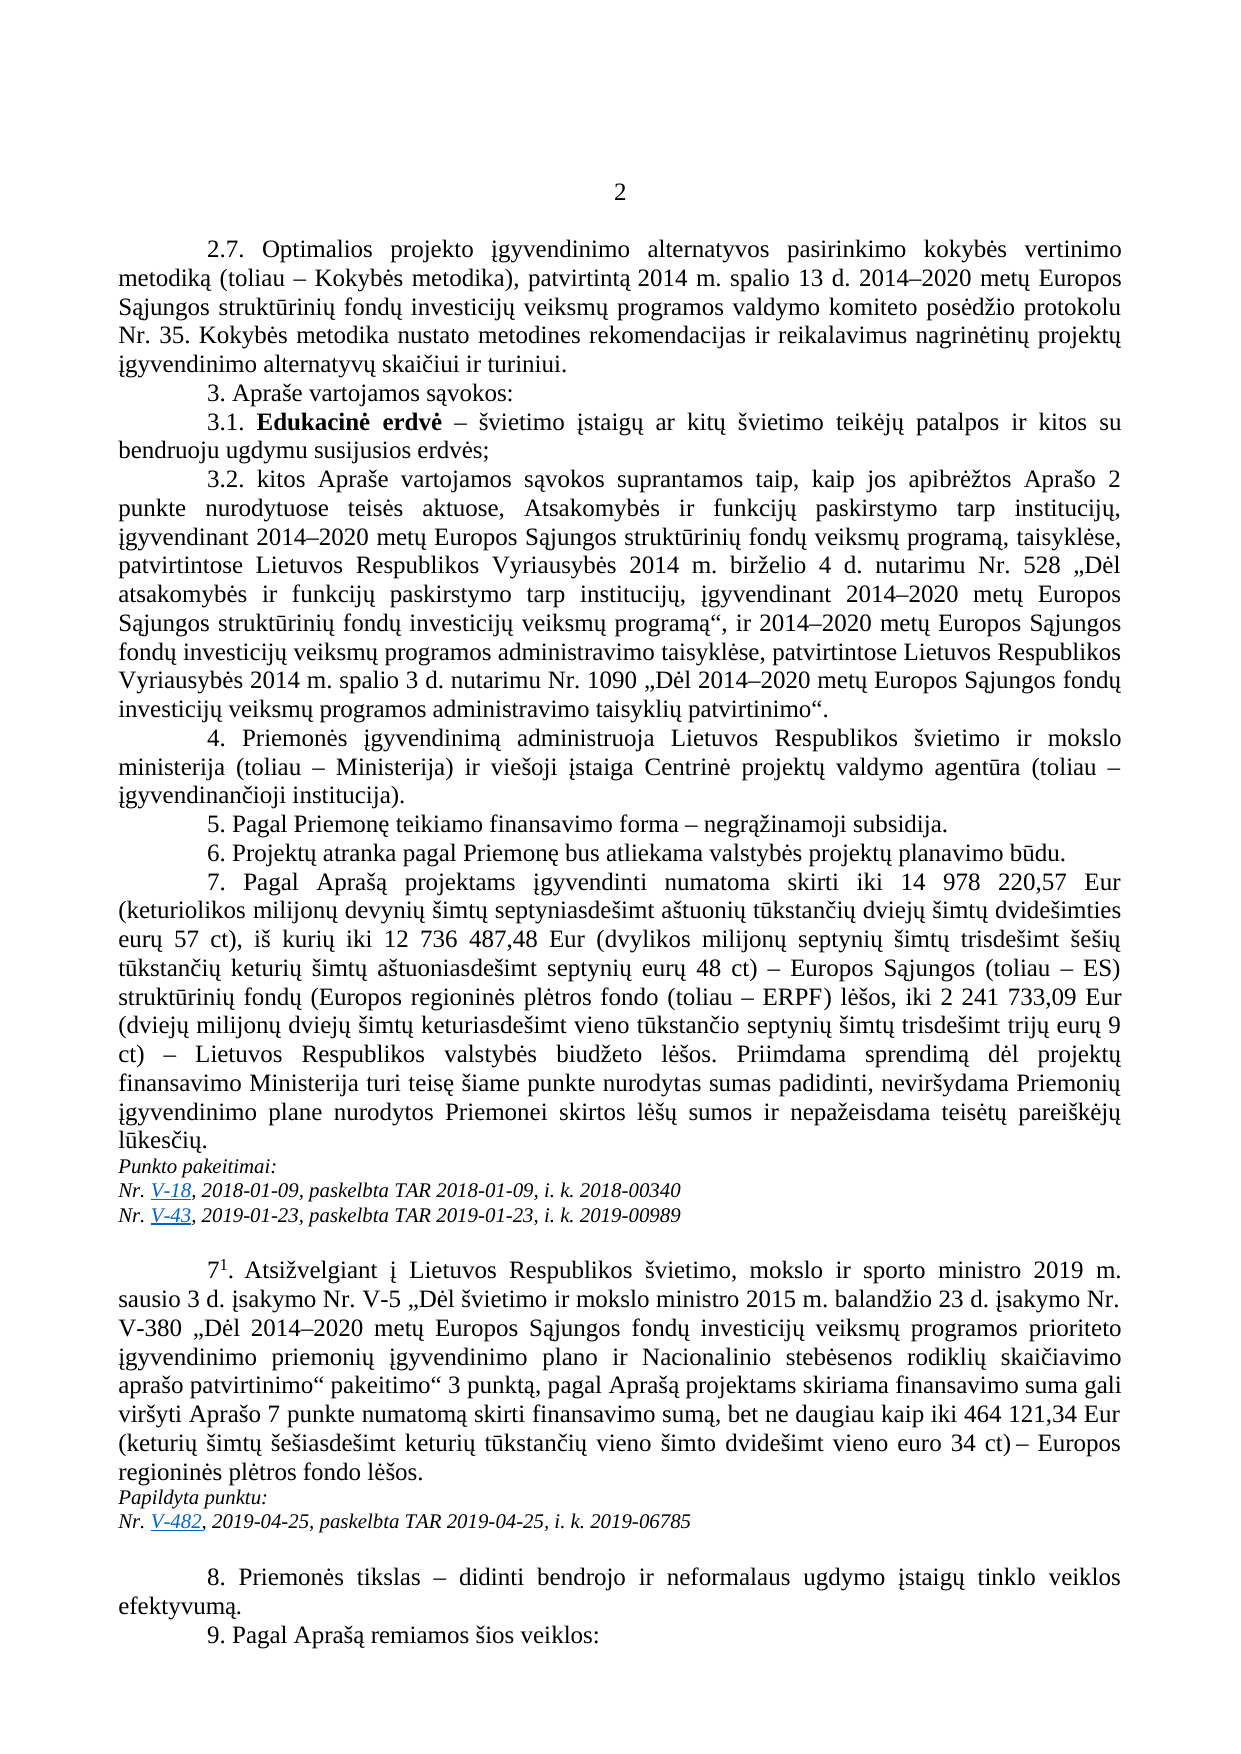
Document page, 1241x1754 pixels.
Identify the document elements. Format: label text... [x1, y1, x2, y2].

text 3. Apraše vartojamos sąvokos: [118, 378, 1122, 407]
text 8. Priemonės tikslas – didinti bendrojo ir neformalaus ugdymo įstaigų tinklo veiklos efektyvumą. [118, 1562, 1122, 1620]
text 7. Pagal Aprašą projektams įgyvendinti numatoma skirti iki 14 978 220,57 Eur (keturiolikos milijonų devynių šimtų septyniasdešimt aštuonių tūkstančių dviejų šimtų dvidešimties eurų 57 ct), iš kurių iki 12 736 487,48 Eur (dvylikos milijonų septynių šimtų trisdešimt šešių tūkstančių keturių šimtų aštuoniasdešimt septynių eurų 48 ct) – Europos Sąjungos (toliau – ES) struktūrinių fondų (Europos regioninės plėtros fondo (toliau – ERPF) lėšos, iki 2 241 733,09 Eur (dviejų milijonų dviejų šimtų keturiasdešimt vieno tūkstančio septynių šimtų trisdešimt trijų eurų 9 ct) – Lietuvos Respublikos valstybės biudžeto lėšos. Priimdama sprendimą dėl projektų finansavimo Ministerija turi teisę šiame punkte nurodytas sumas padidinti, neviršydama Priemonių įgyvendinimo plane nurodytos Priemonei skirtos lėšų sumos ir nepažeisdama teisėtų pareiškėjų lūkesčių. [118, 867, 1122, 1154]
text Papildyta punktu: [118, 1485, 1122, 1509]
text 2.7. Optimalios projekto įgyvendinimo alternatyvos pasirinkimo kokybės vertinimo metodiką (toliau – Kokybės metodika), patvirtintą 2014 m. spalio 13 d. 2014–2020 metų Europos Sąjungos struktūrinių fondų investicijų veiksmų programos valdymo komiteto posėdžio protokolu Nr. 35. Kokybės metodika nustato metodines rekomendacijas ir reikalavimus nagrinėtinų projektų įgyvendinimo alternatyvų skaičiui ir turiniui. [118, 234, 1122, 378]
text Nr. V-43, 2019-01-23, paskelbta TAR 2019-01-23, i. k. 2019-00989 [118, 1202, 1122, 1227]
text Nr. V-482, 2019-04-25, paskelbta TAR 2019-04-25, i. k. 2019-06785 [118, 1509, 1122, 1533]
text 71. Atsižvelgiant į Lietuvos Respublikos švietimo, mokslo ir sporto ministro 2019 m. sausio 3 d. įsakymo Nr. V-5 „Dėl švietimo ir mokslo ministro 2015 m. balandžio 23 d. įsakymo Nr. V-380 „Dėl 2014–2020 metų Europos Sąjungos fondų investicijų veiksmų programos prioriteto įgyvendinimo priemonių įgyvendinimo plano ir Nacionalinio stebėsenos rodiklių skaičiavimo aprašo patvirtinimo“ pakeitimo“ 3 punktą, pagal Aprašą projektams skiriama finansavimo suma gali viršyti Aprašo 7 punkte numatomą skirti finansavimo sumą, bet ne daugiau kaip iki 464 121,34 Eur (keturių šimtų šešiasdešimt keturių tūkstančių vieno šimto dvidešimt vieno euro 34 ct) – Europos regioninės plėtros fondo lėšos. [118, 1255, 1122, 1485]
text Punkto pakeitimai: [118, 1154, 1122, 1178]
text 5. Pagal Priemonę teikiamo finansavimo forma – negrąžinamoji subsidija. [118, 809, 1122, 838]
text 3.1. Edukacinė erdvė – švietimo įstaigų ar kitų švietimo teikėjų patalpos ir kitos su bendruoju ugdymu susijusios erdvės; [118, 407, 1122, 464]
text Nr. V-18, 2018-01-09, paskelbta TAR 2018-01-09, i. k. 2018-00340 [118, 1178, 1122, 1202]
text 4. Priemonės įgyvendinimą administruoja Lietuvos Respublikos švietimo ir mokslo ministerija (toliau – Ministerija) ir viešoji įstaiga Centrinė projektų valdymo agentūra (toliau – įgyvendinančioji institucija). [118, 723, 1122, 809]
text 3.2. kitos Apraše vartojamos sąvokos suprantamos taip, kaip jos apibrėžtos Aprašo 2 punkte nurodytuose teisės aktuose, Atsakomybės ir funkcijų paskirstymo tarp institucijų, įgyvendinant 2014–2020 metų Europos Sąjungos struktūrinių fondų veiksmų programą, taisyklėse, patvirtintose Lietuvos Respublikos Vyriausybės 2014 m. birželio 4 d. nutarimu Nr. 528 „Dėl atsakomybės ir funkcijų paskirstymo tarp institucijų, įgyvendinant 2014–2020 metų Europos Sąjungos struktūrinių fondų investicijų veiksmų programą“, ir 2014–2020 metų Europos Sąjungos fondų investicijų veiksmų programos administravimo taisyklėse, patvirtintose Lietuvos Respublikos Vyriausybės 2014 m. spalio 3 d. nutarimu Nr. 1090 „Dėl 2014–2020 metų Europos Sąjungos fondų investicijų veiksmų programos administravimo taisyklių patvirtinimo“. [118, 464, 1122, 723]
text 9. Pagal Aprašą remiamos šios veiklos: [118, 1620, 1122, 1648]
text 6. Projektų atranka pagal Priemonę bus atliekama valstybės projektų planavimo būdu. [118, 838, 1122, 867]
